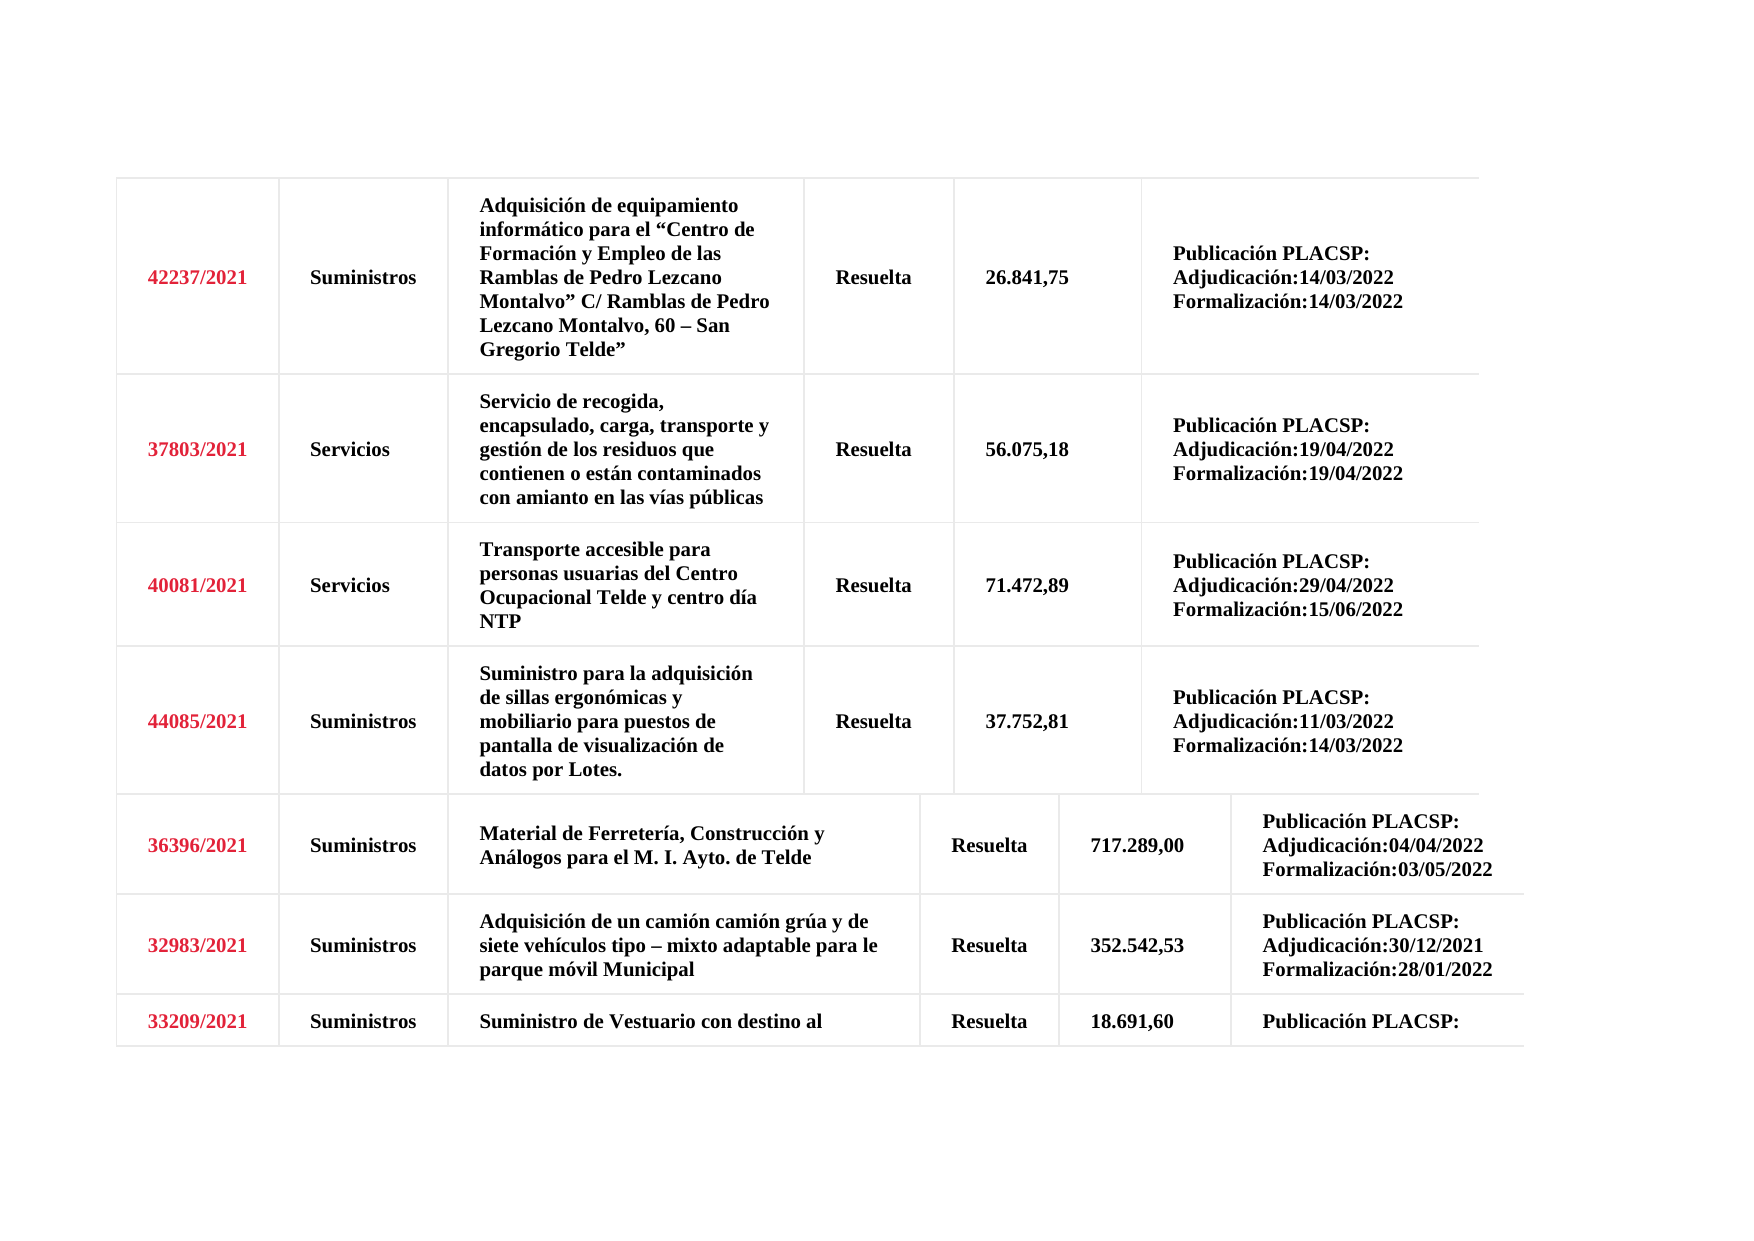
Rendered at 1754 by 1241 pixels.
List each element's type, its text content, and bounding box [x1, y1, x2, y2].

table_cell 71.472,89 [955, 523, 1141, 645]
table_header Publicación PLACSP: Adjudicación:04/04/2022 Formalización:03/05/2022 [1232, 795, 1524, 893]
table_cell Servicio de recogida, encapsulado, carga, transporte y gestión de los residuos que contienen o están contaminados con amianto en las vías públicas [449, 375, 803, 521]
table_cell 18.691,60 [1060, 995, 1230, 1045]
table_cell Adquisición de un camión camión grúa y de siete vehículos tipo – mixto adaptable para le parque móvil Municipal [449, 895, 919, 993]
table_header Material de Ferretería, Construcción y Análogos para el M. I. Ayto. de Telde [449, 795, 919, 893]
table_cell Suministros [280, 895, 447, 993]
table_cell 32983/2021 [117, 895, 278, 993]
table_cell Publicación PLACSP: Adjudicación:11/03/2022 Formalización:14/03/2022 [1142, 647, 1479, 793]
table_cell 44085/2021 [117, 647, 278, 793]
table_cell Resuelta [805, 179, 953, 373]
table_header 717.289,00 [1060, 795, 1230, 893]
table_cell Adquisición de equipamiento informático para el “Centro de Formación y Empleo de las Ramblas de Pedro Lezcano Montalvo” C/ Ramblas de Pedro Lezcano Montalvo, 60 – San Gregorio Telde” [449, 179, 803, 373]
table_cell Servicios [280, 375, 447, 521]
table_cell 42237/2021 [117, 179, 278, 373]
table_header Resuelta [921, 795, 1058, 893]
table_cell Suministro de Vestuario con destino al [449, 995, 919, 1045]
table_cell Suministro para la adquisición de sillas ergonómicas y mobiliario para puestos de pantalla de visualización de datos por Lotes. [449, 647, 803, 793]
table_cell Resuelta [805, 647, 953, 793]
table_cell 352.542,53 [1060, 895, 1230, 993]
table_header 36396/2021 [117, 795, 278, 893]
table_cell 56.075,18 [955, 375, 1141, 521]
table_cell Suministros [280, 179, 447, 373]
table_cell Publicación PLACSP: Adjudicación:29/04/2022 Formalización:15/06/2022 [1142, 523, 1479, 645]
table_cell 37803/2021 [117, 375, 278, 521]
table_cell Publicación PLACSP: [1232, 995, 1524, 1045]
table_cell Servicios [280, 523, 447, 645]
table_cell Suministros [280, 995, 447, 1045]
table_header Suministros [280, 795, 447, 893]
table_cell 33209/2021 [117, 995, 278, 1045]
table_cell Resuelta [805, 523, 953, 645]
table_cell 37.752,81 [955, 647, 1141, 793]
table_cell Publicación PLACSP: Adjudicación:14/03/2022 Formalización:14/03/2022 [1142, 179, 1479, 373]
table_cell 40081/2021 [117, 523, 278, 645]
table_cell Resuelta [921, 895, 1058, 993]
table_cell Resuelta [805, 375, 953, 521]
table_cell Resuelta [921, 995, 1058, 1045]
table_cell Publicación PLACSP: Adjudicación:30/12/2021 Formalización:28/01/2022 [1232, 895, 1524, 993]
table_cell 26.841,75 [955, 179, 1141, 373]
table_cell Suministros [280, 647, 447, 793]
table_cell Publicación PLACSP: Adjudicación:19/04/2022 Formalización:19/04/2022 [1142, 375, 1479, 521]
table_cell Transporte accesible para personas usuarias del Centro Ocupacional Telde y centro día NTP [449, 523, 803, 645]
